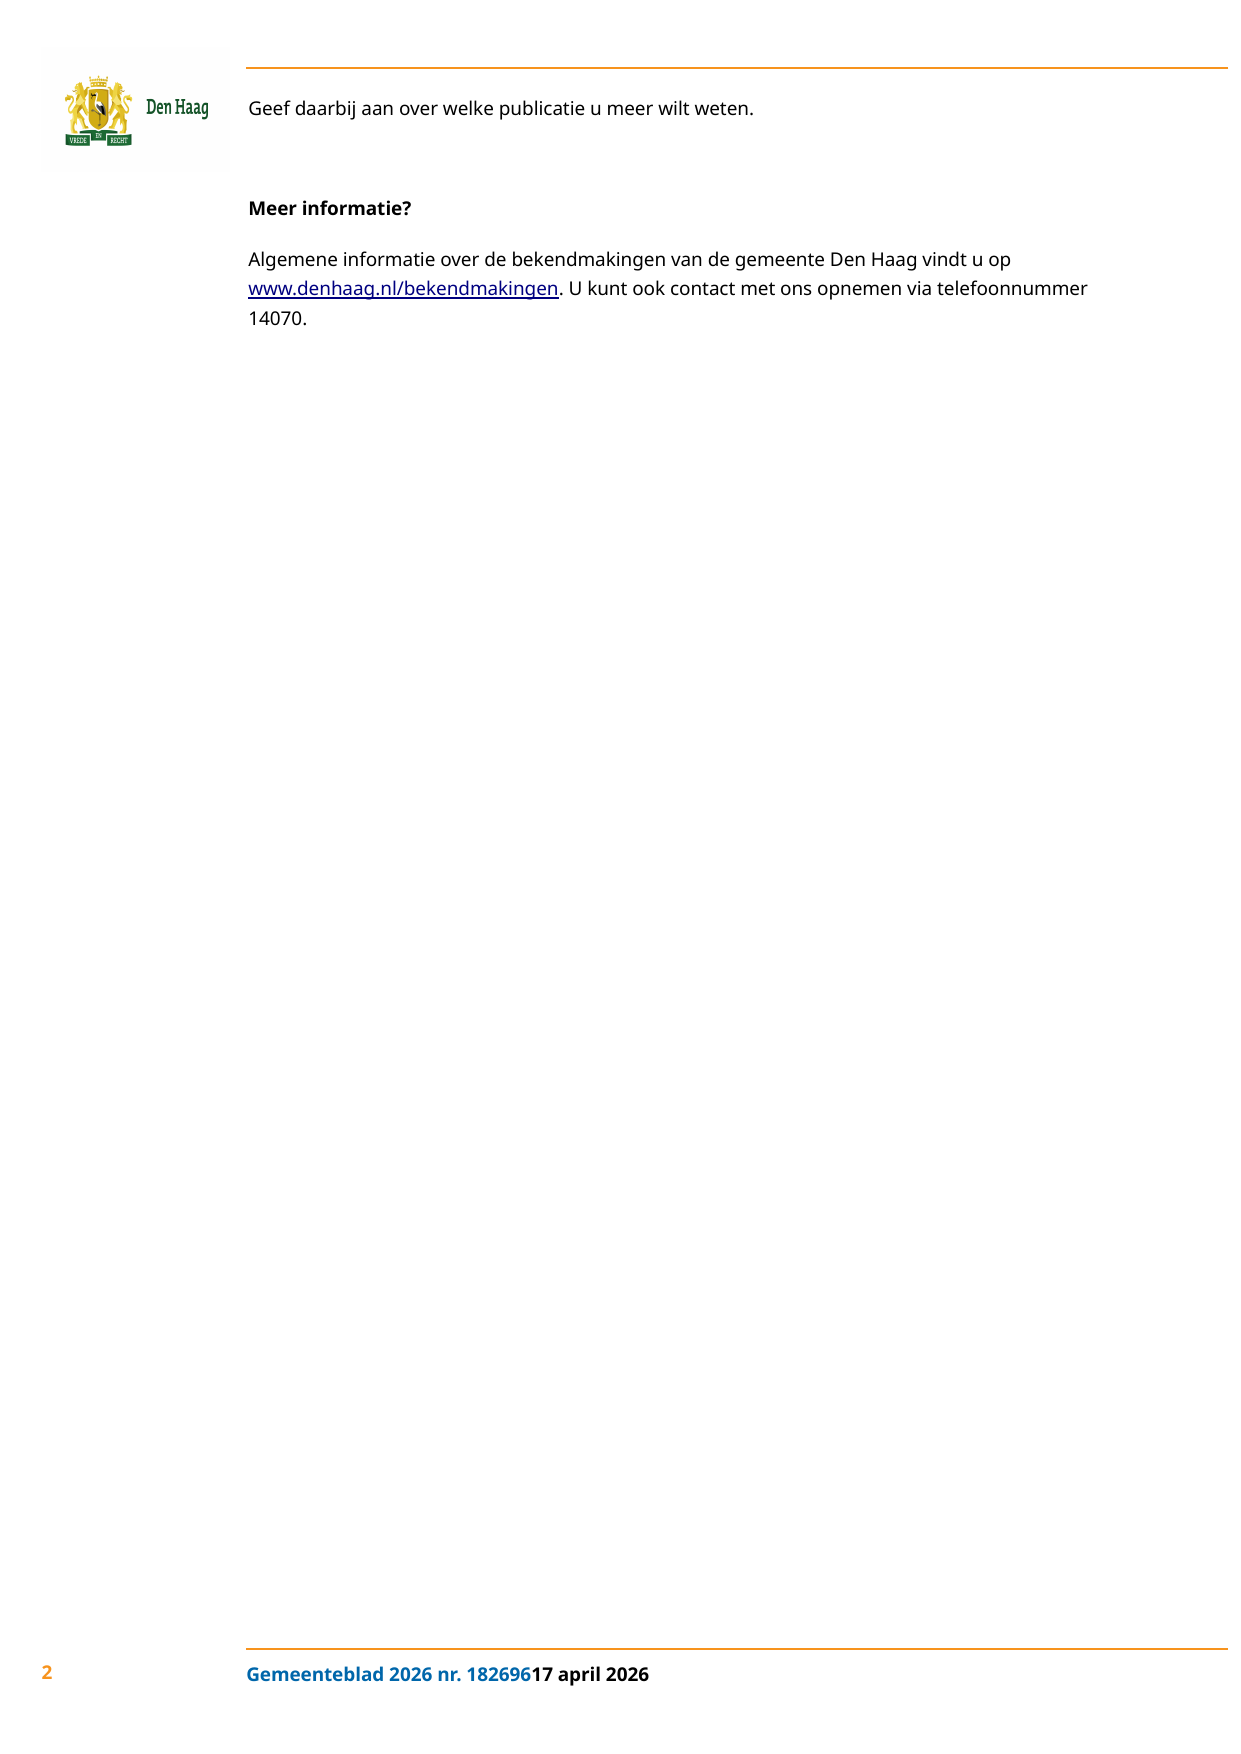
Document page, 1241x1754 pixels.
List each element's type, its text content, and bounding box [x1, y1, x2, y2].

text Geef daarbij aan over welke publicatie u meer wilt weten. [248, 95, 1152, 121]
text Algemene informatie over de bekendmakingen van de gemeente Den Haag vindt u op www.denhaag.nl/bekendmakingen. U kunt ook contact met ons opnemen via telefoonnummer 14070. [248, 246, 1152, 331]
picture [41, 47, 231, 172]
text Meer informatie? [248, 196, 1152, 221]
